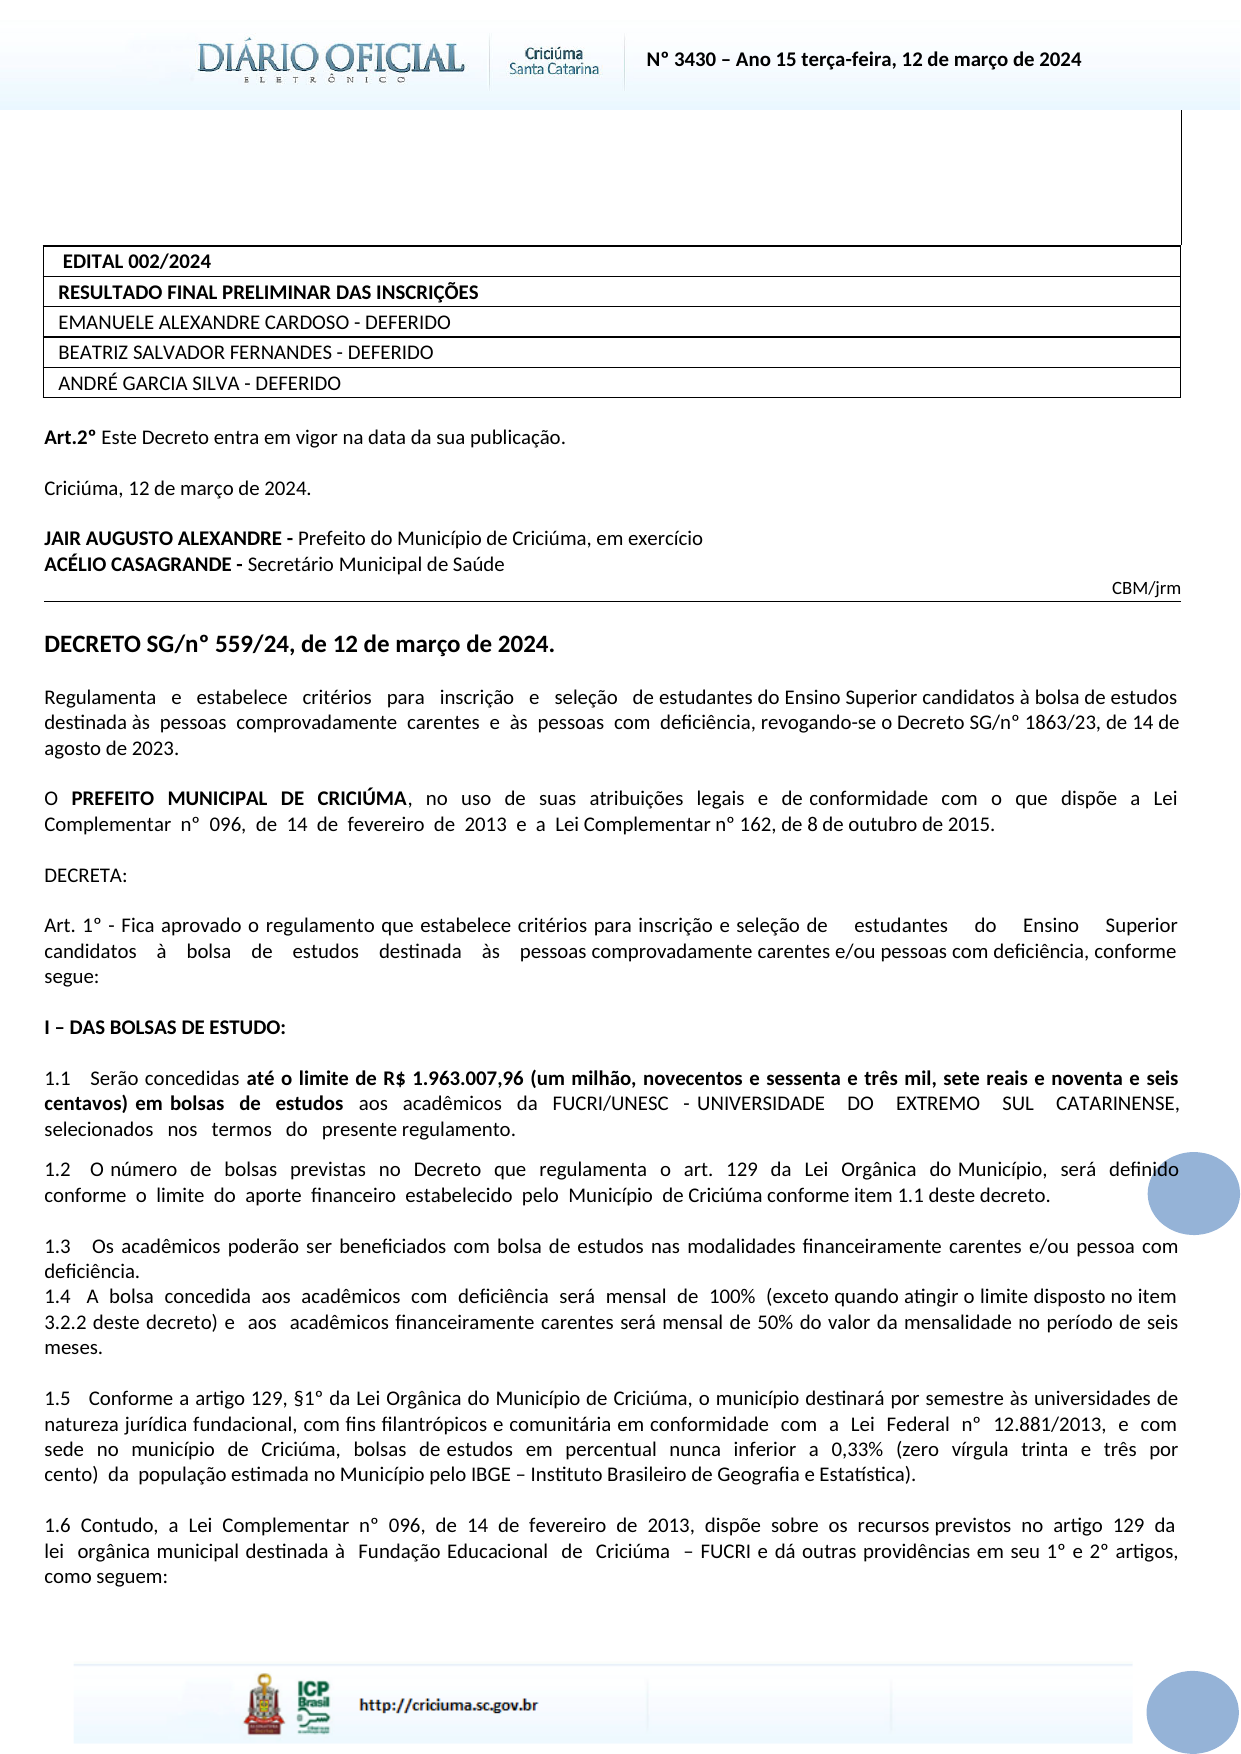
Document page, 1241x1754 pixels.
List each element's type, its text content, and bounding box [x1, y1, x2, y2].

text I – DAS BOLSAS DE ESTUDO: [44, 1014, 1181, 1040]
table_cell RESULTADO FINAL PRELIMINAR DAS INSCRIÇÕES [44, 277, 1180, 306]
text ACÉLIO CASAGRANDE - Secretário Municipal de Saúde [44, 551, 1181, 576]
text DECRETA: [44, 862, 1181, 887]
text 1.2 O número de bolsas previstas no Decreto que regulamenta o art. 129 da Lei Orgânica do Município, será definido conforme o limite do aporte financeiro estabelecido pelo Município de Criciúma conforme item 1.1 deste decreto. [44, 1157, 1170, 1207]
text DECRETO SG/nº 559/24, de 12 de março de 2024. [44, 628, 1181, 658]
text 1.1 Serão concedidas até o limite de R$ 1.963.007,96 (um milhão, novecentos e sessenta e três mil, sete reais e noventa e seis centavos) em bolsas de estudos aos acadêmicos da FUCRI/UNESC - UNIVERSIDADE DO EXTREMO SUL CATARINENSE, selecionados nos termos do presente regulamento. [44, 1065, 1181, 1141]
table_header EDITAL 002/2024 [44, 247, 1180, 276]
table_cell BEATRIZ SALVADOR FERNANDES - DEFERIDO [44, 338, 1180, 366]
text 1.3 Os acadêmicos poderão ser beneficiados com bolsa de estudos nas modalidades financeiramente carentes e/ou pessoa com deficiência. [44, 1233, 1181, 1284]
text 1.4 A bolsa concedida aos acadêmicos com deficiência será mensal de 100% (exceto quando atingir o limite disposto no item 3.2.2 deste decreto) e aos acadêmicos financeiramente carentes será mensal de 50% do valor da mensalidade no período de seis meses. [44, 1284, 1181, 1360]
text Art.2º Este Decreto entra em vigor na data da sua publicação. [44, 424, 1181, 449]
text JAIR AUGUSTO ALEXANDRE - Prefeito do Município de Criciúma, em exercício [44, 526, 1181, 551]
text O PREFEITO MUNICIPAL DE CRICIÚMA, no uso de suas atribuições legais e de conformidade com o que dispõe a Lei Complementar nº 096, de 14 de fevereiro de 2013 e a Lei Complementar nº 162, de 8 de outubro de 2015. [44, 786, 1181, 836]
text Art. 1º - Fica aprovado o regulamento que estabelece critérios para inscrição e seleção de estudantes do Ensino Superior candidatos à bolsa de estudos destinada às pessoas comprovadamente carentes e/ou pessoas com deficiência, conforme segue: [44, 913, 1181, 989]
text Regulamenta e estabelece critérios para inscrição e seleção de estudantes do Ensino Superior candidatos à bolsa de estudos destinada às pessoas comprovadamente carentes e às pessoas com deficiência, revogando-se o Decreto SG/nº 1863/23, de 14 de agosto de 2023. [44, 684, 1181, 760]
text 1.5 Conforme a artigo 129, §1º da Lei Orgânica do Município de Criciúma, o município destinará por semestre às universidades de natureza jurídica fundacional, com fins filantrópicos e comunitária em conformidade com a Lei Federal nº 12.881/2013, e com sede no município de Criciúma, bolsas de estudos em percentual nunca inferior a 0,33% (zero vírgula trinta e três por cento) da população estimada no Município pelo IBGE – Instituto Brasileiro de Geografia e Estatística). [44, 1385, 1181, 1487]
text Criciúma, 12 de março de 2024. [44, 475, 1181, 500]
table_cell EMANUELE ALEXANDRE CARDOSO - DEFERIDO [44, 307, 1180, 336]
table_cell ANDRÉ GARCIA SILVA - DEFERIDO [44, 368, 1180, 397]
text CBM/jrm [44, 576, 1181, 601]
text 1.6 Contudo, a Lei Complementar nº 096, de 14 de fevereiro de 2013, dispõe sobre os recursos previstos no artigo 129 da lei orgânica municipal destinada à Fundação Educacional de Criciúma – FUCRI e dá outras providências em seu 1º e 2º artigos, como seguem: [44, 1512, 1181, 1589]
